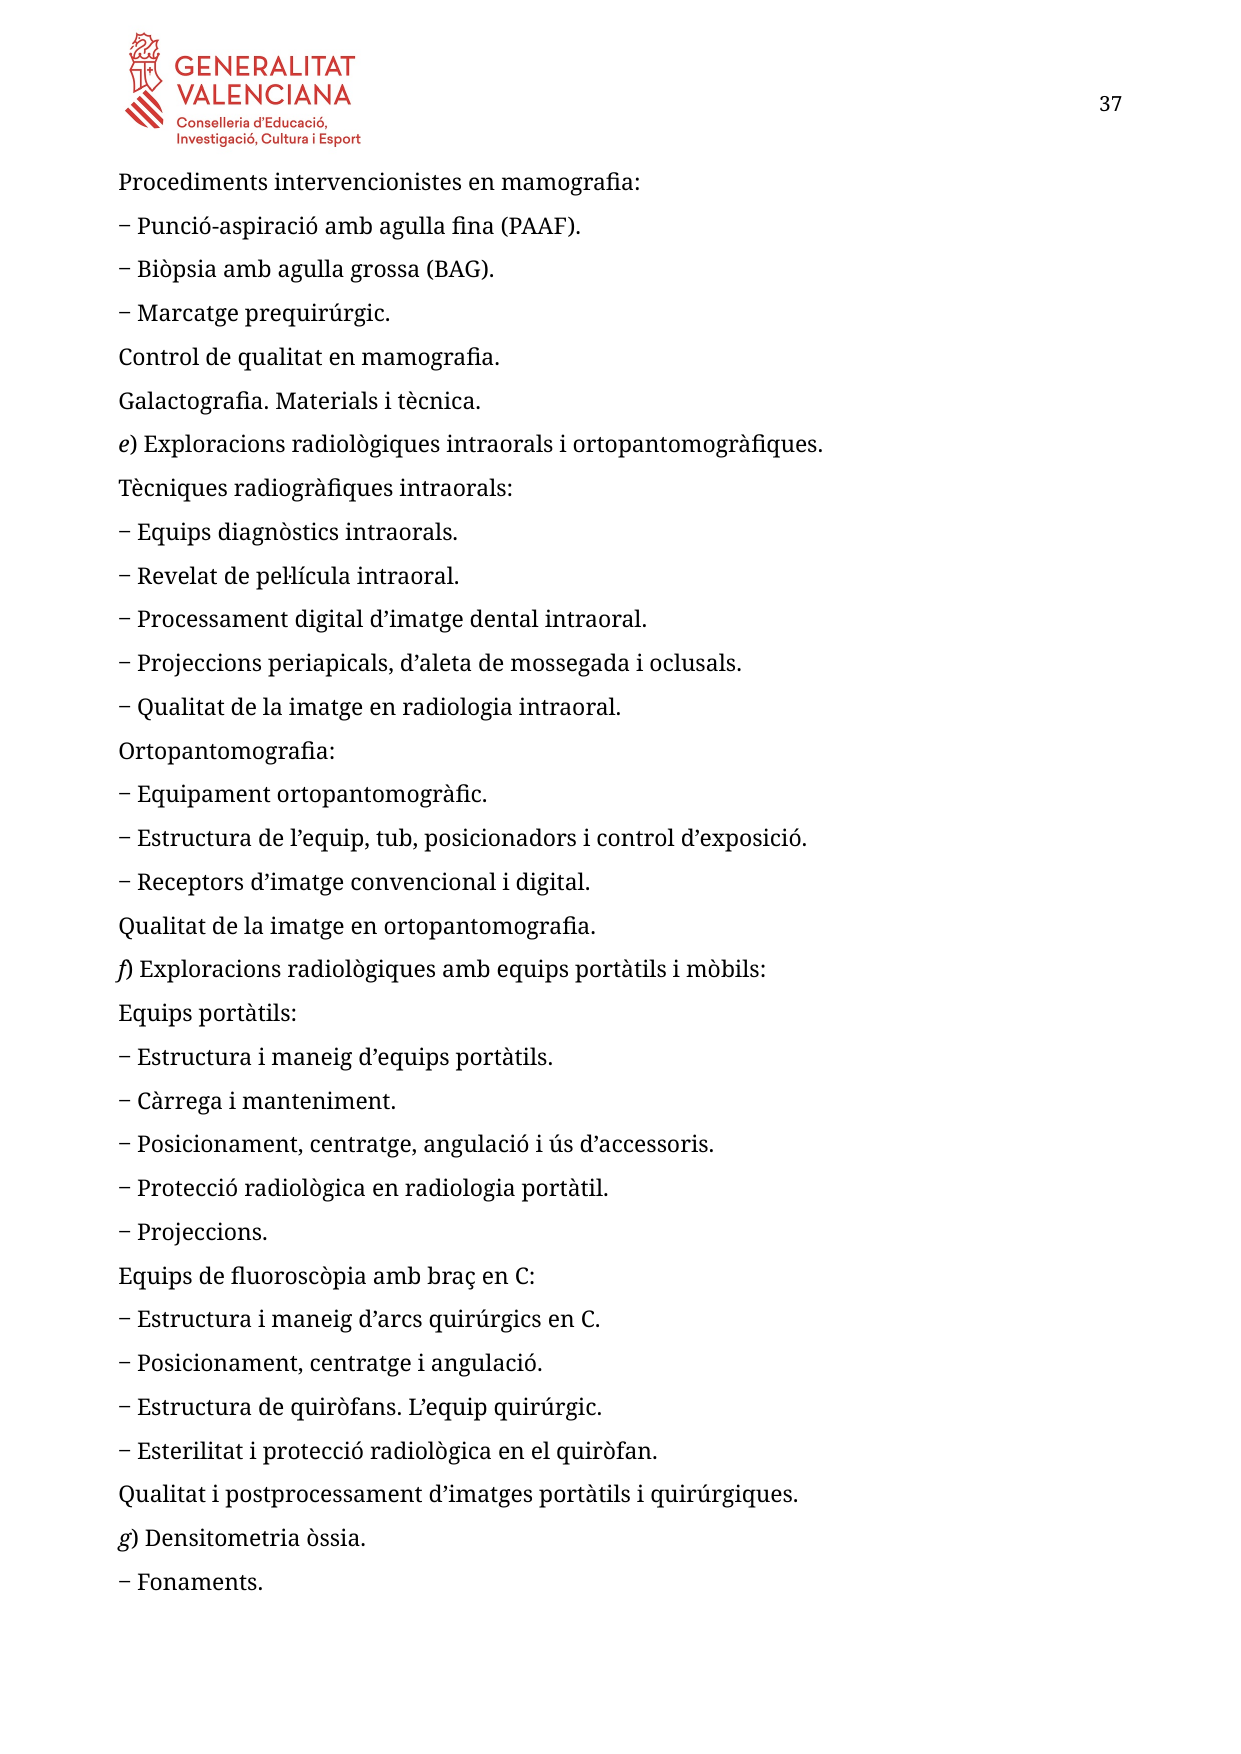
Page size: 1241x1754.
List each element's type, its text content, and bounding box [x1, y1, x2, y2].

text ‒ Biòpsia amb agulla grossa (BAG). [118, 253, 1122, 285]
text ‒ Fonaments. [118, 1566, 1122, 1597]
text ‒ Revelat de pel·lícula intraoral. [118, 560, 1122, 591]
text ‒ Equips diagnòstics intraorals. [118, 516, 1122, 547]
text ‒ Protecció radiològica en radiologia portàtil. [118, 1172, 1122, 1203]
text Control de qualitat en mamografia. [118, 341, 1122, 372]
text f) Exploracions radiològiques amb equips portàtils i mòbils: [118, 953, 1122, 985]
text ‒ Qualitat de la imatge en radiologia intraoral. [118, 691, 1122, 722]
text g) Densitometria òssia. [118, 1522, 1122, 1553]
text Qualitat de la imatge en ortopantomografia. [118, 910, 1122, 941]
text e) Exploracions radiològiques intraorals i ortopantomogràfiques. [118, 428, 1122, 460]
text Tècniques radiogràfiques intraorals: [118, 472, 1122, 503]
text ‒ Processament digital d’imatge dental intraoral. [118, 603, 1122, 635]
text ‒ Marcatge prequirúrgic. [118, 297, 1122, 328]
text ‒ Projeccions periapicals, d’aleta de mossegada i oclusals. [118, 647, 1122, 678]
text ‒ Estructura i maneig d’arcs quirúrgics en C. [118, 1303, 1122, 1335]
text Equips portàtils: [118, 997, 1122, 1028]
text ‒ Equipament ortopantomogràfic. [118, 778, 1122, 810]
text ‒ Estructura de l’equip, tub, posicionadors i control d’exposició. [118, 822, 1122, 853]
text ‒ Punció-aspiració amb agulla fina (PAAF). [118, 210, 1122, 241]
text ‒ Estructura i maneig d’equips portàtils. [118, 1041, 1122, 1072]
text ‒ Posicionament, centratge, angulació i ús d’accessoris. [118, 1128, 1122, 1160]
text Qualitat i postprocessament d’imatges portàtils i quirúrgiques. [118, 1478, 1122, 1510]
text ‒ Esterilitat i protecció radiològica en el quiròfan. [118, 1435, 1122, 1466]
picture [112, 17, 377, 160]
text ‒ Receptors d’imatge convencional i digital. [118, 866, 1122, 897]
text ‒ Projeccions. [118, 1216, 1122, 1247]
text ‒ Posicionament, centratge i angulació. [118, 1347, 1122, 1378]
text Galactografia. Materials i tècnica. [118, 385, 1122, 416]
text Equips de fluoroscòpia amb braç en C: [118, 1260, 1122, 1291]
text Procediments intervencionistes en mamografia: [118, 166, 1122, 197]
text ‒ Estructura de quiròfans. L’equip quirúrgic. [118, 1391, 1122, 1422]
text ‒ Càrrega i manteniment. [118, 1085, 1122, 1116]
text Ortopantomografia: [118, 735, 1122, 766]
